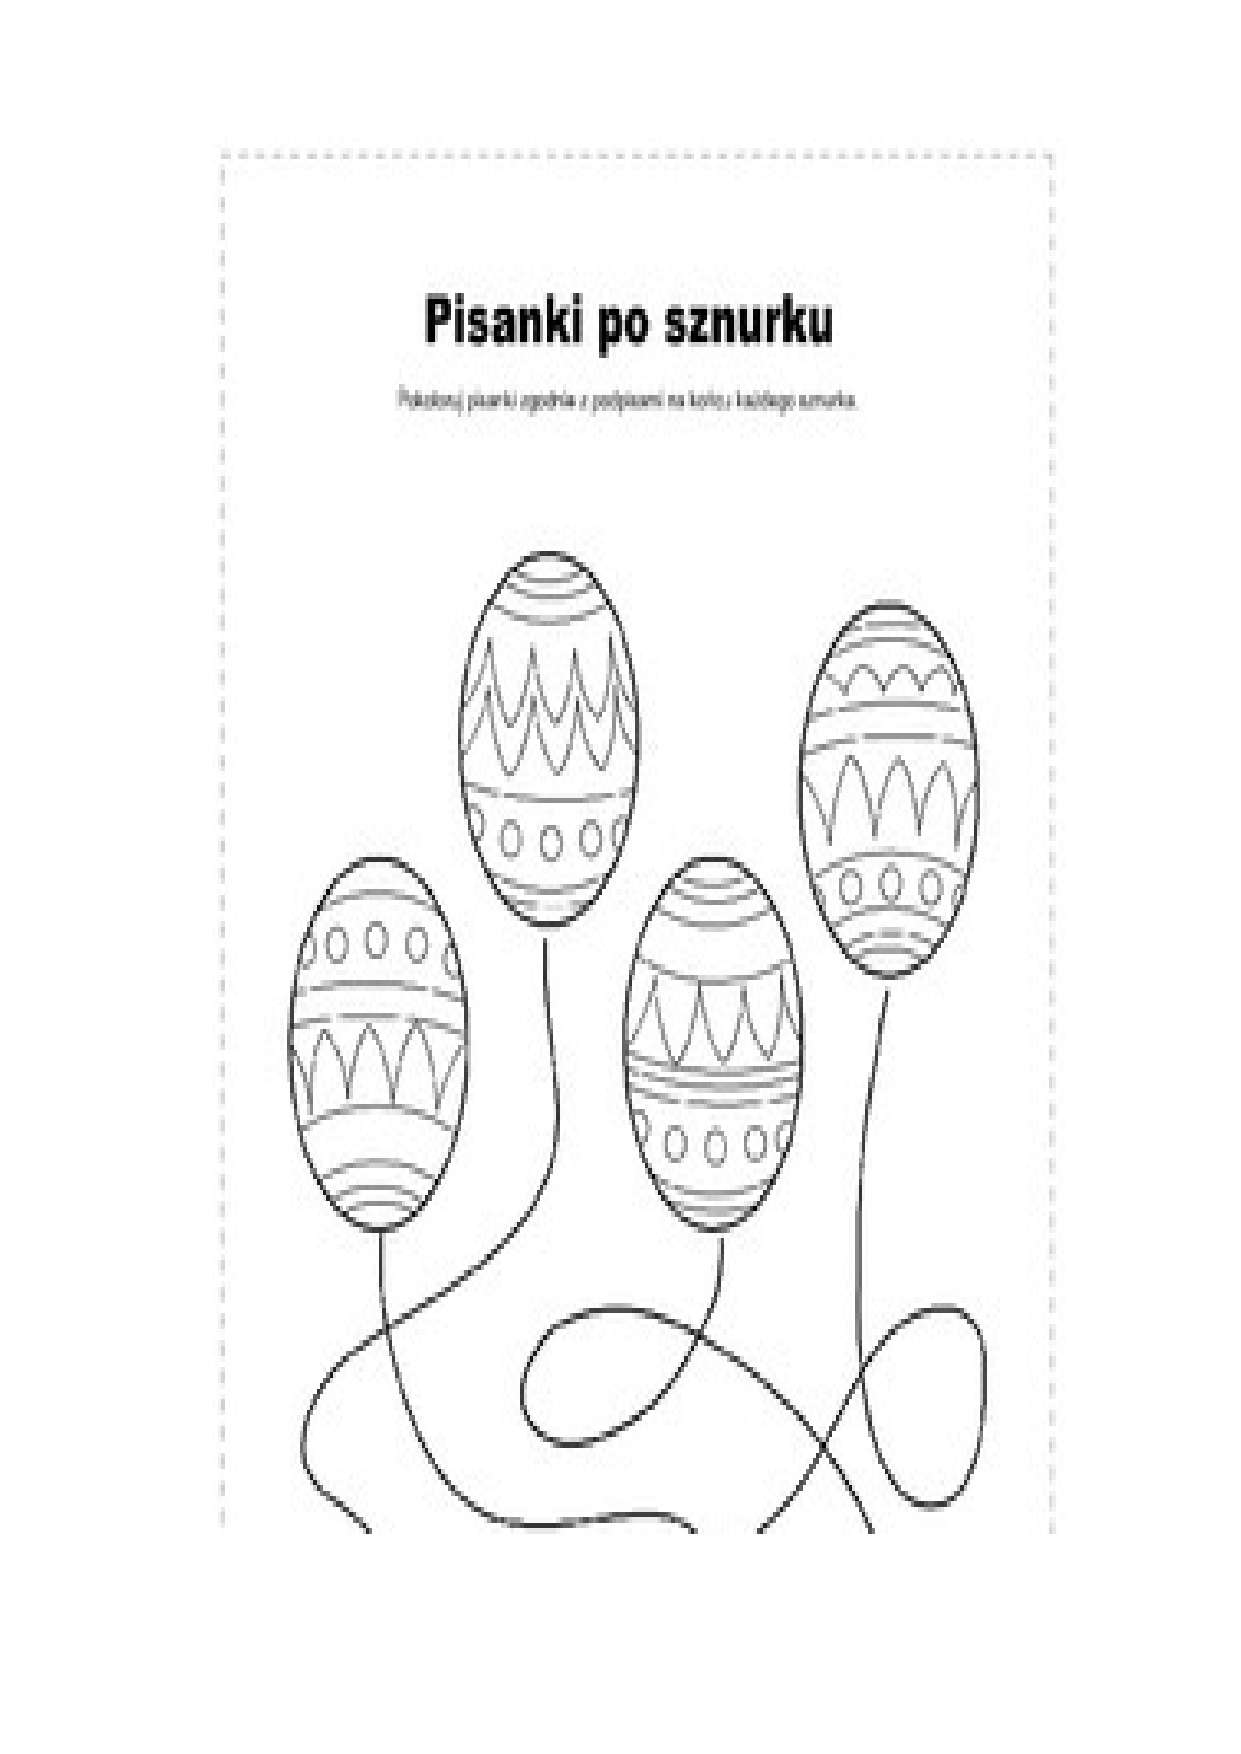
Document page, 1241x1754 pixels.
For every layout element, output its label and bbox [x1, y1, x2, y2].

picture [212, 138, 1066, 1534]
